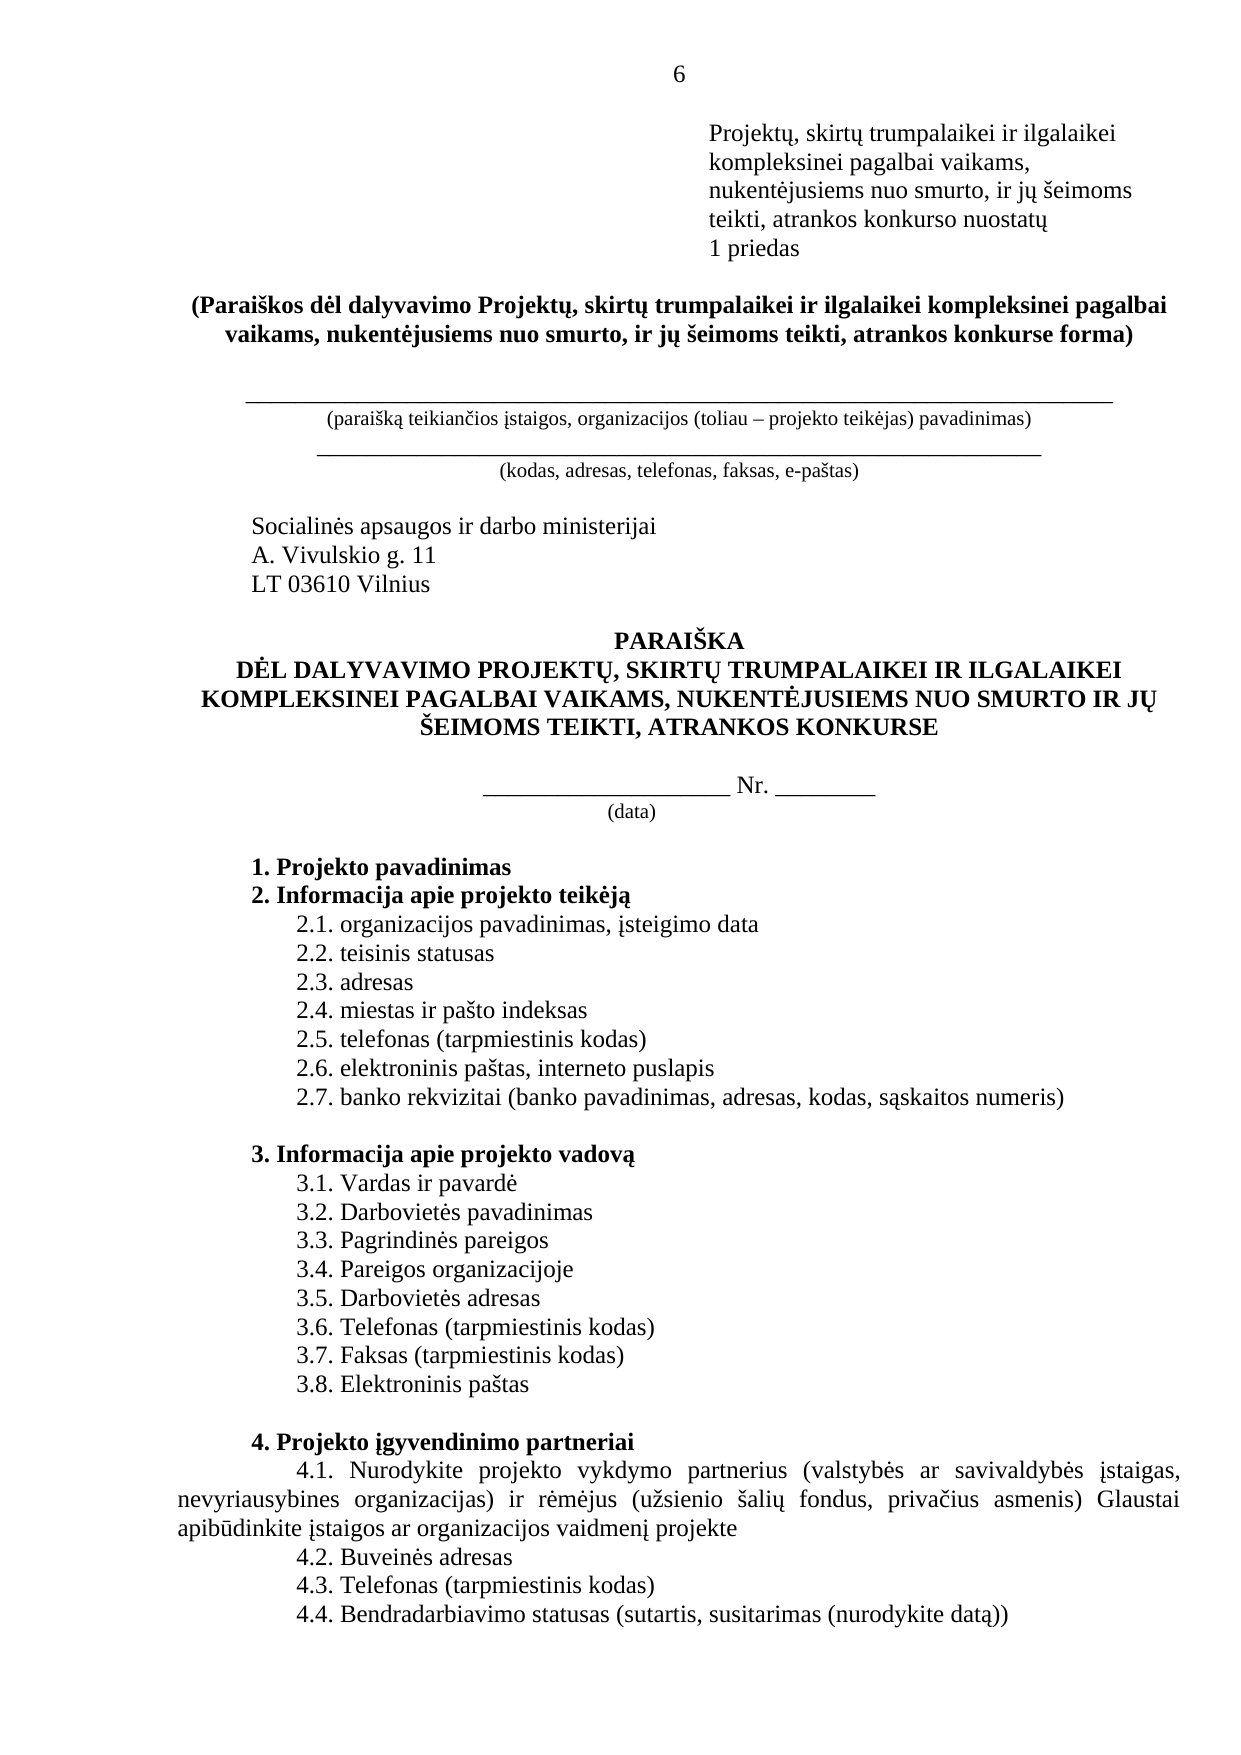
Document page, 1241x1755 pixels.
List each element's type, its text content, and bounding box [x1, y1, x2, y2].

text 3.1. Vardas ir pavardė [177, 1168, 1181, 1197]
text 3. Informacija apie projekto vadovą [177, 1139, 1181, 1168]
text 4.3. Telefonas (tarpmiestinis kodas) [177, 1570, 1181, 1599]
text teikti, atrankos konkurso nuostatų [177, 204, 1181, 233]
text 1. Projekto pavadinimas [177, 852, 1181, 880]
text 3.7. Faksas (tarpmiestinis kodas) [177, 1340, 1181, 1369]
text 4. Projekto įgyvendinimo partneriai [177, 1427, 1181, 1455]
text 2.7. banko rekvizitai (banko pavadinimas, adresas, kodas, sąskaitos numeris) [177, 1082, 1181, 1110]
text 2.3. adresas [177, 967, 1181, 995]
text (kodas, adresas, telefonas, faksas, e-paštas) [177, 458, 1181, 482]
text 4.1. Nurodykite projekto vykdymo partnerius (valstybės ar savivaldybės įstaigas, nevyriausybines organizacijas) ir rėmėjus (užsienio šalių fondus, privačius asmenis) Glaustai apibūdinkite įstaigos ar organizacijos vaidmenį projekte [177, 1455, 1181, 1542]
text Socialinės apsaugos ir darbo ministerijai [177, 511, 1181, 540]
text kompleksinei pagalbai vaikams, [177, 147, 1181, 176]
text nukentėjusiems nuo smurto, ir jų šeimoms [177, 176, 1181, 204]
text 2.4. miestas ir pašto indeksas [177, 995, 1181, 1024]
text Projektų, skirtų trumpalaikei ir ilgalaikei [177, 118, 1181, 147]
text 3.4. Pareigos organizacijoje [177, 1254, 1181, 1283]
text 3.2. Darbovietės pavadinimas [177, 1197, 1181, 1225]
text 3.8. Elektroninis paštas [177, 1369, 1181, 1398]
text 2. Informacija apie projekto teikėją [177, 880, 1181, 909]
text 2.1. organizacijos pavadinimas, įsteigimo data [177, 909, 1181, 938]
text A. Vivulskio g. 11 [177, 540, 1181, 569]
text 4.2. Buveinės adresas [177, 1542, 1181, 1570]
text DĖL DALYVAVIMO PROJEKTŲ, SKIRTŲ TRUMPALAIKEI IR ILGALAIKEI KOMPLEKSINEI PAGALBAI VAIKAMS, NUKENTĖJUSIEMS NUO SMURTO IR JŲ ŠEIMOMS TEIKTI, ATRANKOS KONKURSE [177, 655, 1181, 741]
text LT 03610 Vilnius [177, 569, 1181, 597]
text (paraišką teikiančios įstaigos, organizacijos (toliau – projekto teikėjas) pavadinimas) [177, 406, 1181, 430]
text 1 priedas [177, 233, 1181, 262]
text 3.5. Darbovietės adresas [177, 1283, 1181, 1312]
text 3.3. Pagrindinės pareigos [177, 1225, 1181, 1254]
text (Paraiškos dėl dalyvavimo Projektų, skirtų trumpalaikei ir ilgalaikei kompleksinei pagalbai vaikams, nukentėjusiems nuo smurto, ir jų šeimoms teikti, atrankos konkurse forma) [177, 291, 1181, 348]
text 3.6. Telefonas (tarpmiestinis kodas) [177, 1312, 1181, 1340]
text (data) [533, 799, 1181, 823]
text Nr. ________ [177, 770, 1181, 799]
text 2.6. elektroninis paštas, interneto puslapis [177, 1053, 1181, 1082]
text 2.5. telefonas (tarpmiestinis kodas) [177, 1024, 1181, 1053]
text 4.4. Bendradarbiavimo statusas (sutartis, susitarimas (nurodykite datą)) [177, 1599, 1181, 1628]
text PARAIŠKA [177, 626, 1181, 655]
text 2.2. teisinis statusas [177, 938, 1181, 967]
